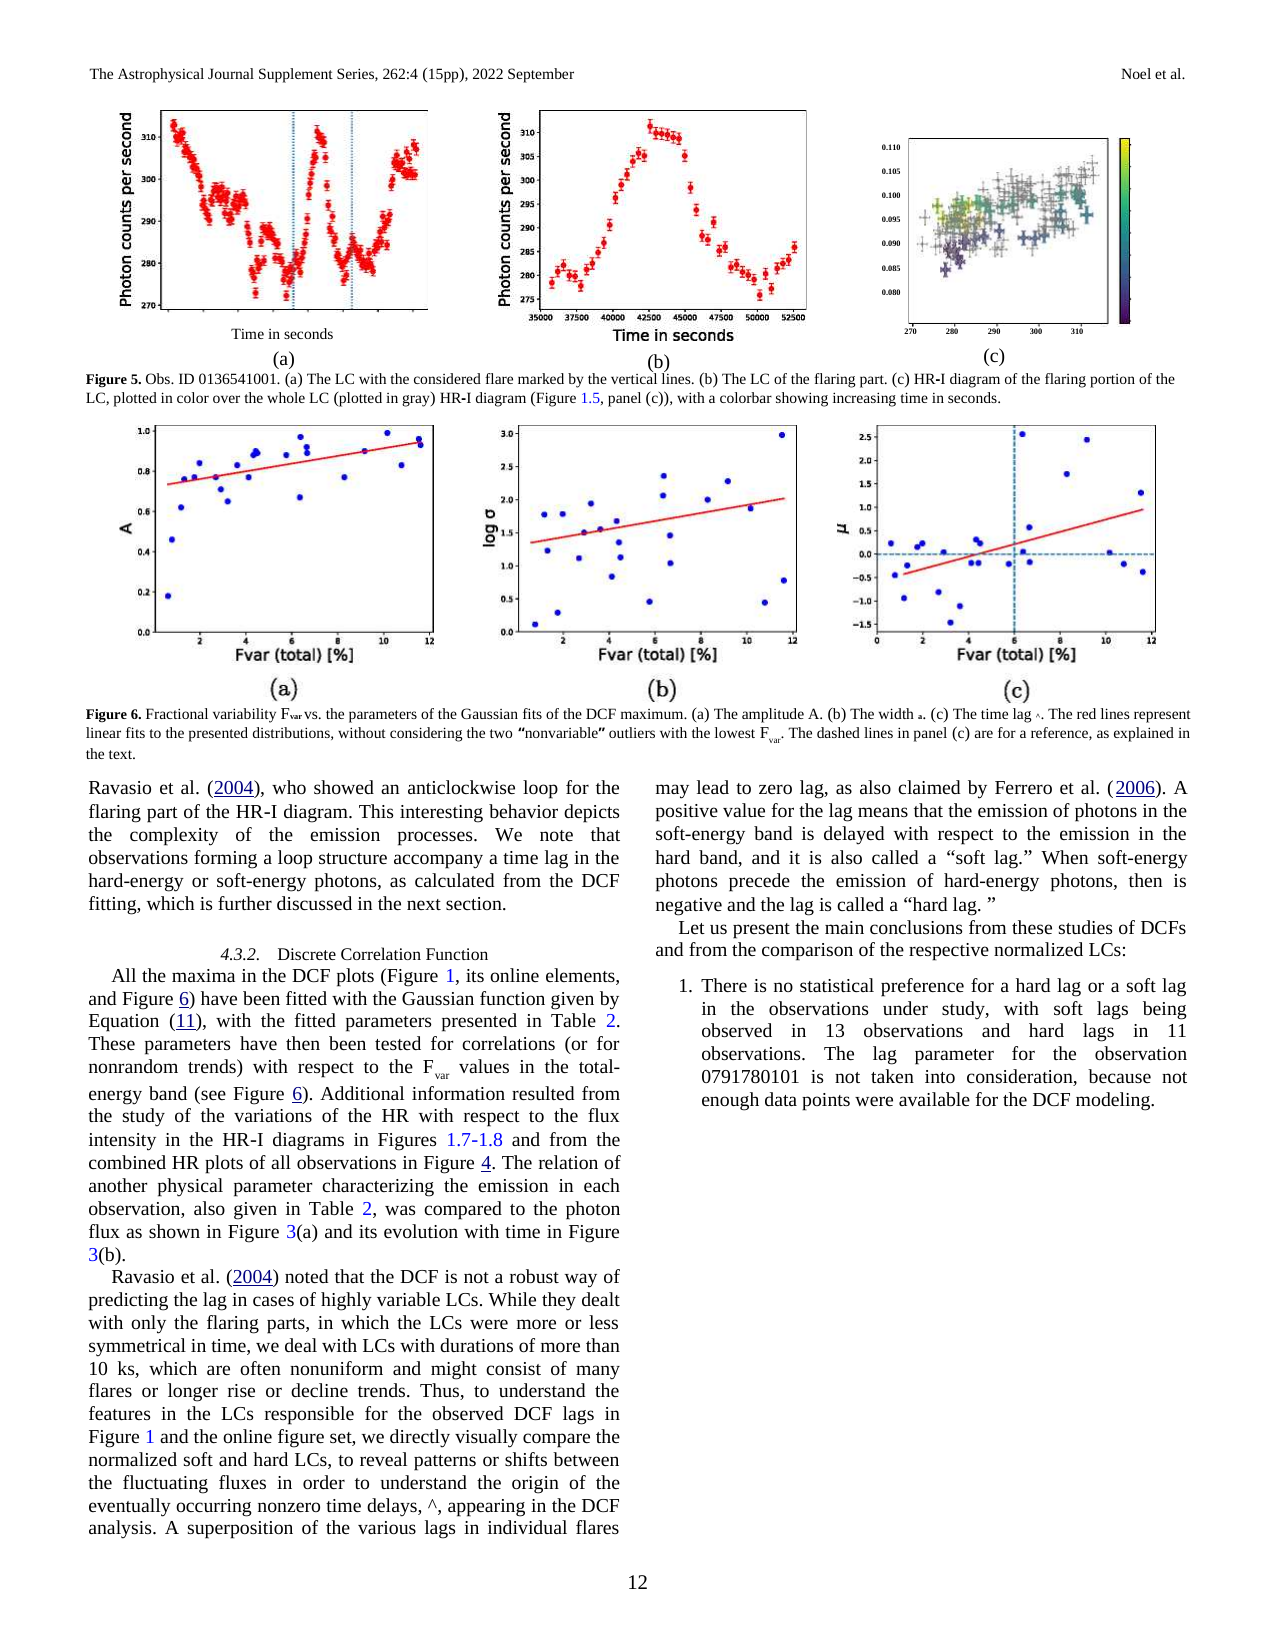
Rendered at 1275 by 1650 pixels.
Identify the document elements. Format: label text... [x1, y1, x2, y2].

text Figure 6. Fractional variability Fvar vs. the parameters of the Gaussian fits of the DCF maximum. (a) The amplitude A. (b) The width a. (c) The time lag ^. The red lines represent linear fits to the presented distributions, without considering the two “nonvariable” outliers with the lowest Fvar. The dashed lines in panel (c) are for a reference, as explained in the text. [86, 704, 1191, 763]
text 0.100 [882, 191, 907, 200]
text (a) [231, 347, 357, 369]
text Time in seconds [231, 324, 357, 342]
picture [498, 110, 807, 341]
text 0.110 [882, 142, 907, 152]
text 270 280 290 300 310 [904, 326, 1090, 336]
text All the maxima in the DCF plots (Figure 1, its online elements, and Figure 6) have been fitted with the Gaussian function given by Equation (11), with the fitted parameters presented in Table 2. These parameters have then been tested for correlations (or for nonrandom trends) with respect to the Fvar values in the total-energy band (see Figure 6). Additional information resulted from the study of the variations of the HR with respect to the flux intensity in the HR-I diagrams in Figures 1.7-1.8 and from the combined HR plots of all observations in Figure 4. The relation of another physical parameter characterizing the emission in each observation, also given in Table 2, was compared to the photon flux as shown in Figure 3(a) and its evolution with time in Figure 3(b). [88, 964, 621, 1265]
text Ravasio et al. (2004), who showed an anticlockwise loop for the flaring part of the HR-I diagram. This interesting behavior depicts the complexity of the emission processes. We note that observations forming a loop structure accompany a time lag in the hard-energy or soft-energy photons, as calculated from the DCF fitting, which is further discussed in the next section. [88, 776, 621, 914]
text 0.085 [882, 263, 907, 273]
picture [119, 110, 428, 313]
picture [908, 137, 1132, 327]
text Let us present the main conclusions from these studies of DCFs and from the comparison of the respective normal­ized LCs: [655, 916, 1188, 961]
text may lead to zero lag, as also claimed by Ferrero et al. (2006). A positive value for the lag means that the emission of photons in the soft-energy band is delayed with respect to the emission in the hard band, and it is also called a “soft lag.” When soft-energy photons precede the emission of hard-energy photons, then is negative and the lag is called a “hard lag. ” [655, 776, 1188, 916]
text 0.095 [882, 215, 907, 224]
text 0.105 [882, 167, 907, 176]
text (b) [647, 350, 680, 373]
picture [119, 425, 434, 702]
subtitle 4.3.2. Discrete Correlation Function [88, 943, 621, 964]
picture [482, 425, 798, 703]
text 0.090 [882, 239, 907, 249]
picture [836, 425, 1157, 704]
text Ravasio et al. (2004) noted that the DCF is not a robust way of predicting the lag in cases of highly variable LCs. While they dealt with only the flaring parts, in which the LCs were more or less symmetrical in time, we deal with LCs with durations of more than 10 ks, which are often nonuniform and might consist of many flares or longer rise or decline trends. Thus, to understand the features in the LCs responsible for the observed DCF lags in Figure 1 and the online figure set, we directly visually compare the normalized soft and hard LCs, to reveal patterns or shifts between the fluctuating fluxes in order to understand the origin of the eventually occurring nonzero time delays, ^, appearing in the DCF analysis. A superposition of the various lags in individual flares [88, 1265, 621, 1539]
list There is no statistical preference for a hard lag or a soft lag in the observations under study, with soft lags being observed in 13 observations and hard lags in 11 observations. The lag parameter for the observation 0791780101 is not taken into consideration, because not enough data points were available for the DCF modeling. [678, 974, 1188, 1111]
text (c) [983, 344, 1014, 367]
text Figure 5. Obs. ID 0136541001. (a) The LC with the considered flare marked by the vertical lines. (b) The LC of the flaring part. (c) HR-I diagram of the flaring portion of the LC, plotted in color over the whole LC (plotted in gray) HR-I diagram (Figure 1.5, panel (c)), with a colorbar showing increasing time in seconds. [86, 368, 1191, 408]
text 0.080 [882, 287, 907, 297]
